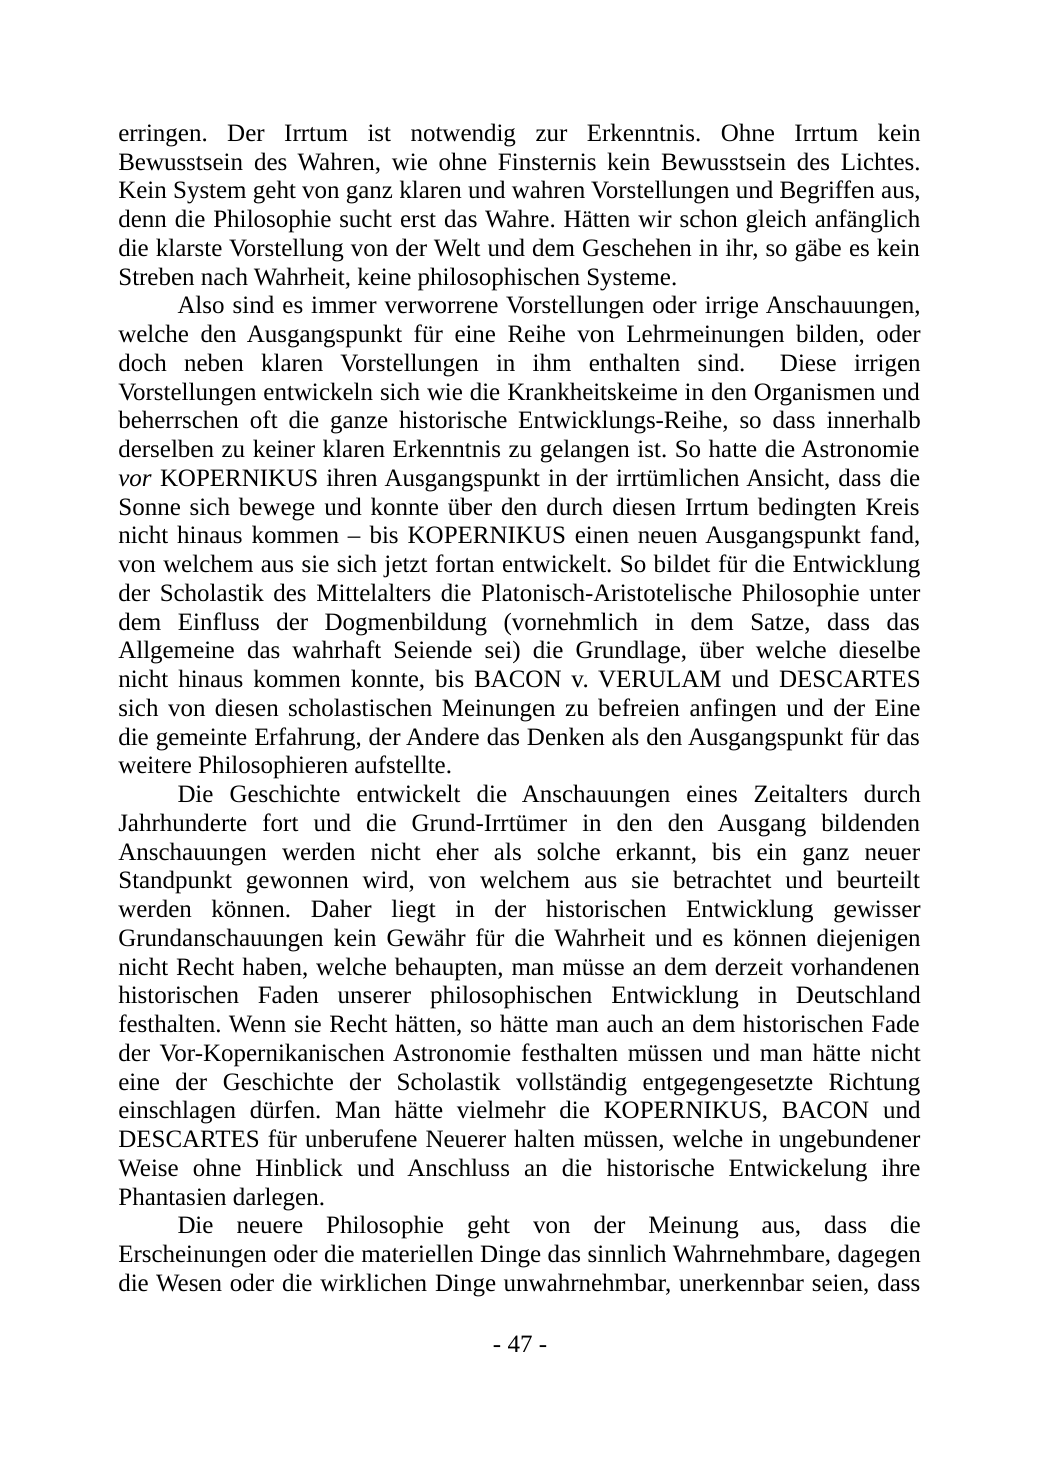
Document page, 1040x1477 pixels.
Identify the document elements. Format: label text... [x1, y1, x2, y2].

text erringen. Der Irrtum ist notwendig zur Erkenntnis. Ohne Irrtum kein Bewusstsein des Wahren, wie ohne Finsternis kein Bewusstsein des Lichtes. Kein System geht von ganz klaren und wahren Vorstellungen und Begriffen aus, denn die Philosophie sucht erst das Wahre. Hätten wir schon gleich anfänglich die klarste Vorstellung von der Welt und dem Geschehen in ihr, so gäbe es kein Streben nach Wahrheit, keine philosophischen Systeme. [118, 118, 921, 291]
text Also sind es immer verworrene Vorstellungen oder irrige Anschauungen, welche den Ausgangspunkt für eine Reihe von Lehrmeinungen bilden, oder doch neben klaren Vorstellungen in ihm enthalten sind. Diese irrigen Vorstellungen entwickeln sich wie die Krankheitskeime in den Organismen und beherrschen oft die ganze historische Entwicklungs-Reihe, so dass innerhalb derselben zu keiner klaren Erkenntnis zu gelangen ist. So hatte die Astronomie vor KOPERNIKUS ihren Ausgangspunkt in der irrtümlichen Ansicht, dass die Sonne sich bewege und konnte über den durch diesen Irrtum bedingten Kreis nicht hinaus kommen – bis KOPERNIKUS einen neuen Ausgangspunkt fand, von welchem aus sie sich jetzt fortan entwickelt. So bildet für die Entwicklung der Scholastik des Mittelalters die Platonisch-Aristotelische Philosophie unter dem Einfluss der Dogmenbildung (vornehmlich in dem Satze, dass das Allgemeine das wahrhaft Seiende sei) die Grundlage, über welche dieselbe nicht hinaus kommen konnte, bis BACON v. VERULAM und DESCARTES sich von diesen scholastischen Meinungen zu befreien anfingen und der Eine die gemeinte Erfahrung, der Andere das Denken als den Ausgangspunkt für das weitere Philosophieren aufstellte. [118, 291, 921, 779]
text Die Geschichte entwickelt die Anschauungen eines Zeitalters durch Jahrhunderte fort und die Grund-Irrtümer in den den Ausgang bildenden Anschauungen werden nicht eher als solche erkannt, bis ein ganz neuer Standpunkt gewonnen wird, von welchem aus sie betrachtet und beurteilt werden können. Daher liegt in der historischen Entwicklung gewisser Grundanschauungen kein Gewähr für die Wahrheit und es können diejenigen nicht Recht haben, welche behaupten, man müsse an dem derzeit vorhandenen historischen Faden unserer philosophischen Entwicklung in Deutschland festhalten. Wenn sie Recht hätten, so hätte man auch an dem historischen Fade der Vor-Kopernikanischen Astronomie festhalten müssen und man hätte nicht eine der Geschichte der Scholastik vollständig entgegengesetzte Richtung einschlagen dürfen. Man hätte vielmehr die KOPERNIKUS, BACON und DESCARTES für unberufene Neuerer halten müssen, welche in ungebundener Weise ohne Hinblick und Anschluss an die historische Entwickelung ihre Phantasien darlegen. [118, 779, 921, 1211]
text Die neuere Philosophie geht von der Meinung aus, dass die Erscheinungen oder die materiellen Dinge das sinnlich Wahrnehmbare, dagegen die Wesen oder die wirklichen Dinge unwahrnehmbar, unerkennbar seien, dass [118, 1211, 921, 1297]
